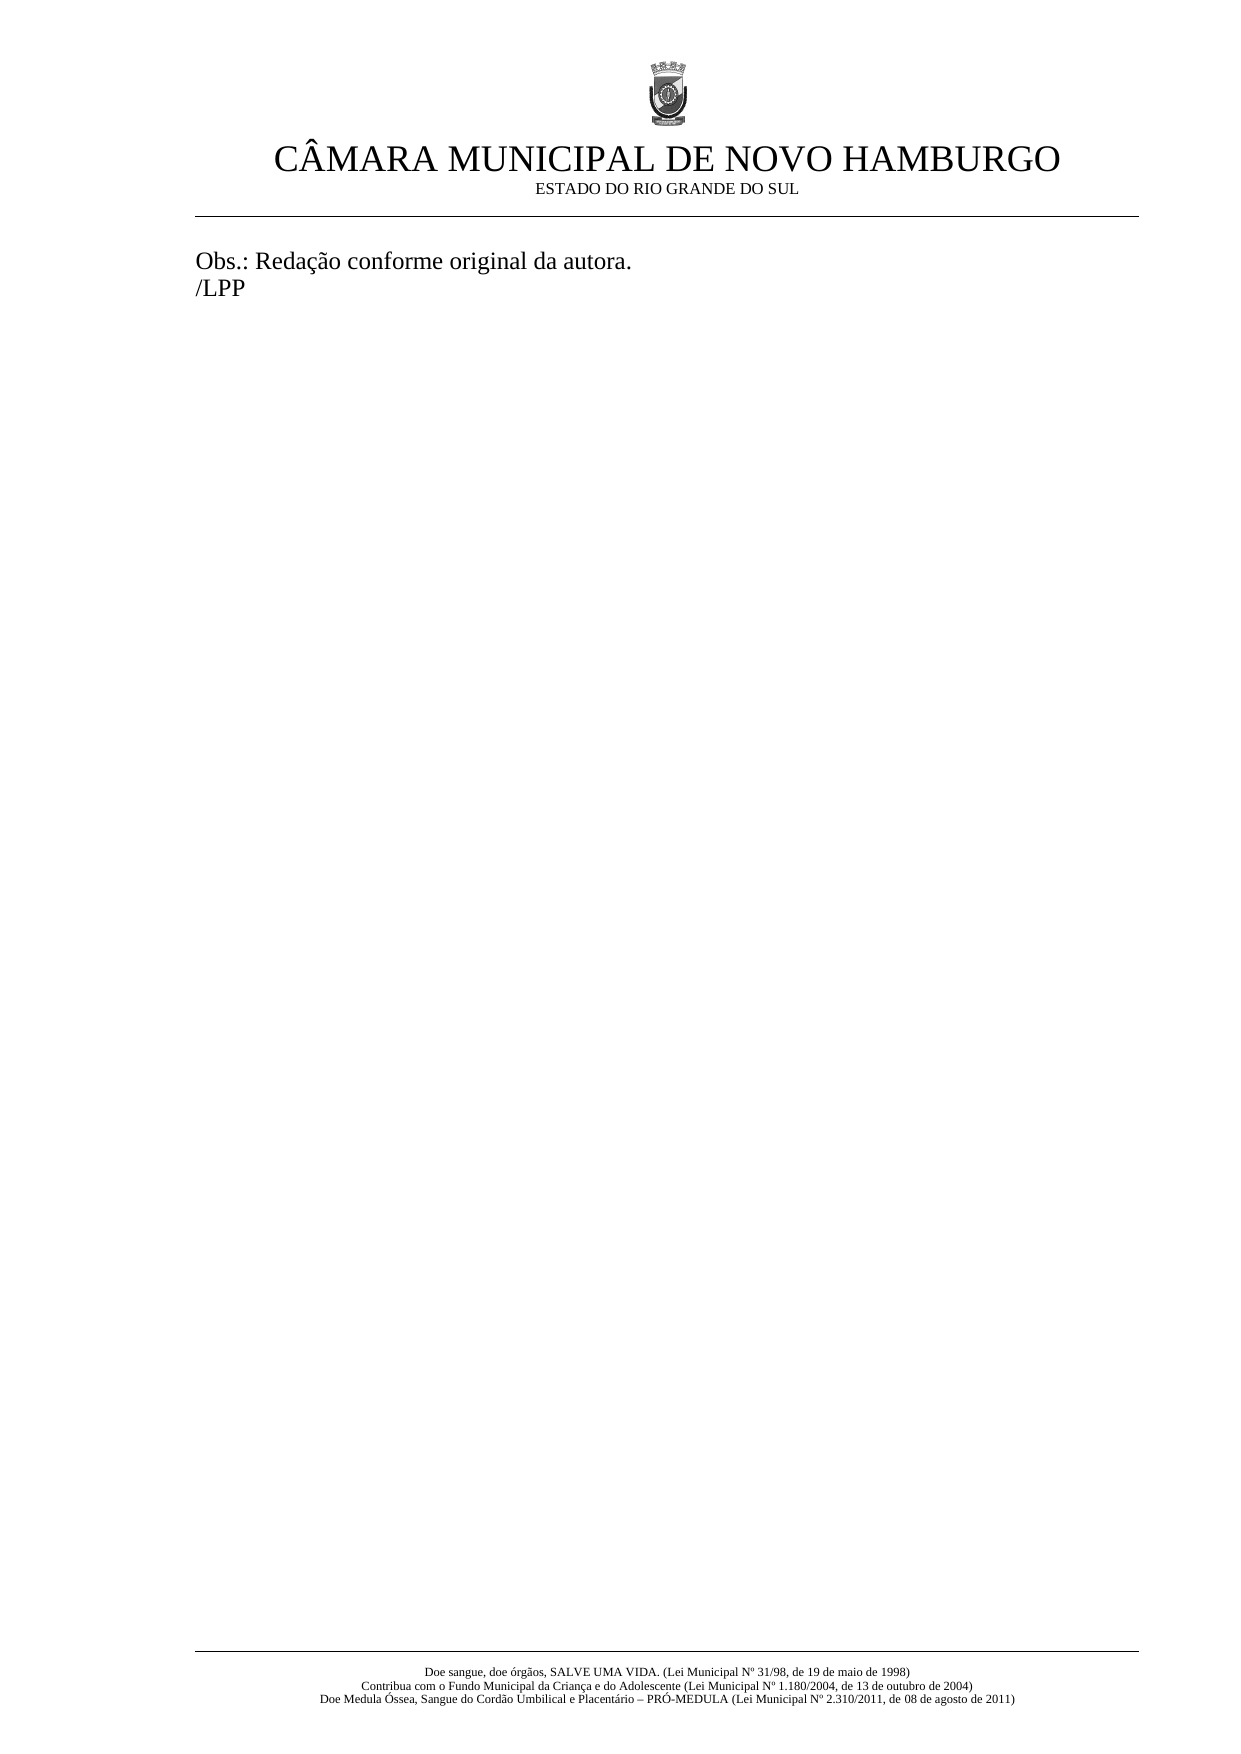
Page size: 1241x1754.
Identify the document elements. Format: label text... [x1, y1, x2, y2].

text /LPP [195, 274, 1139, 302]
text Obs.: Redação conforme original da autora. [195, 247, 1139, 274]
